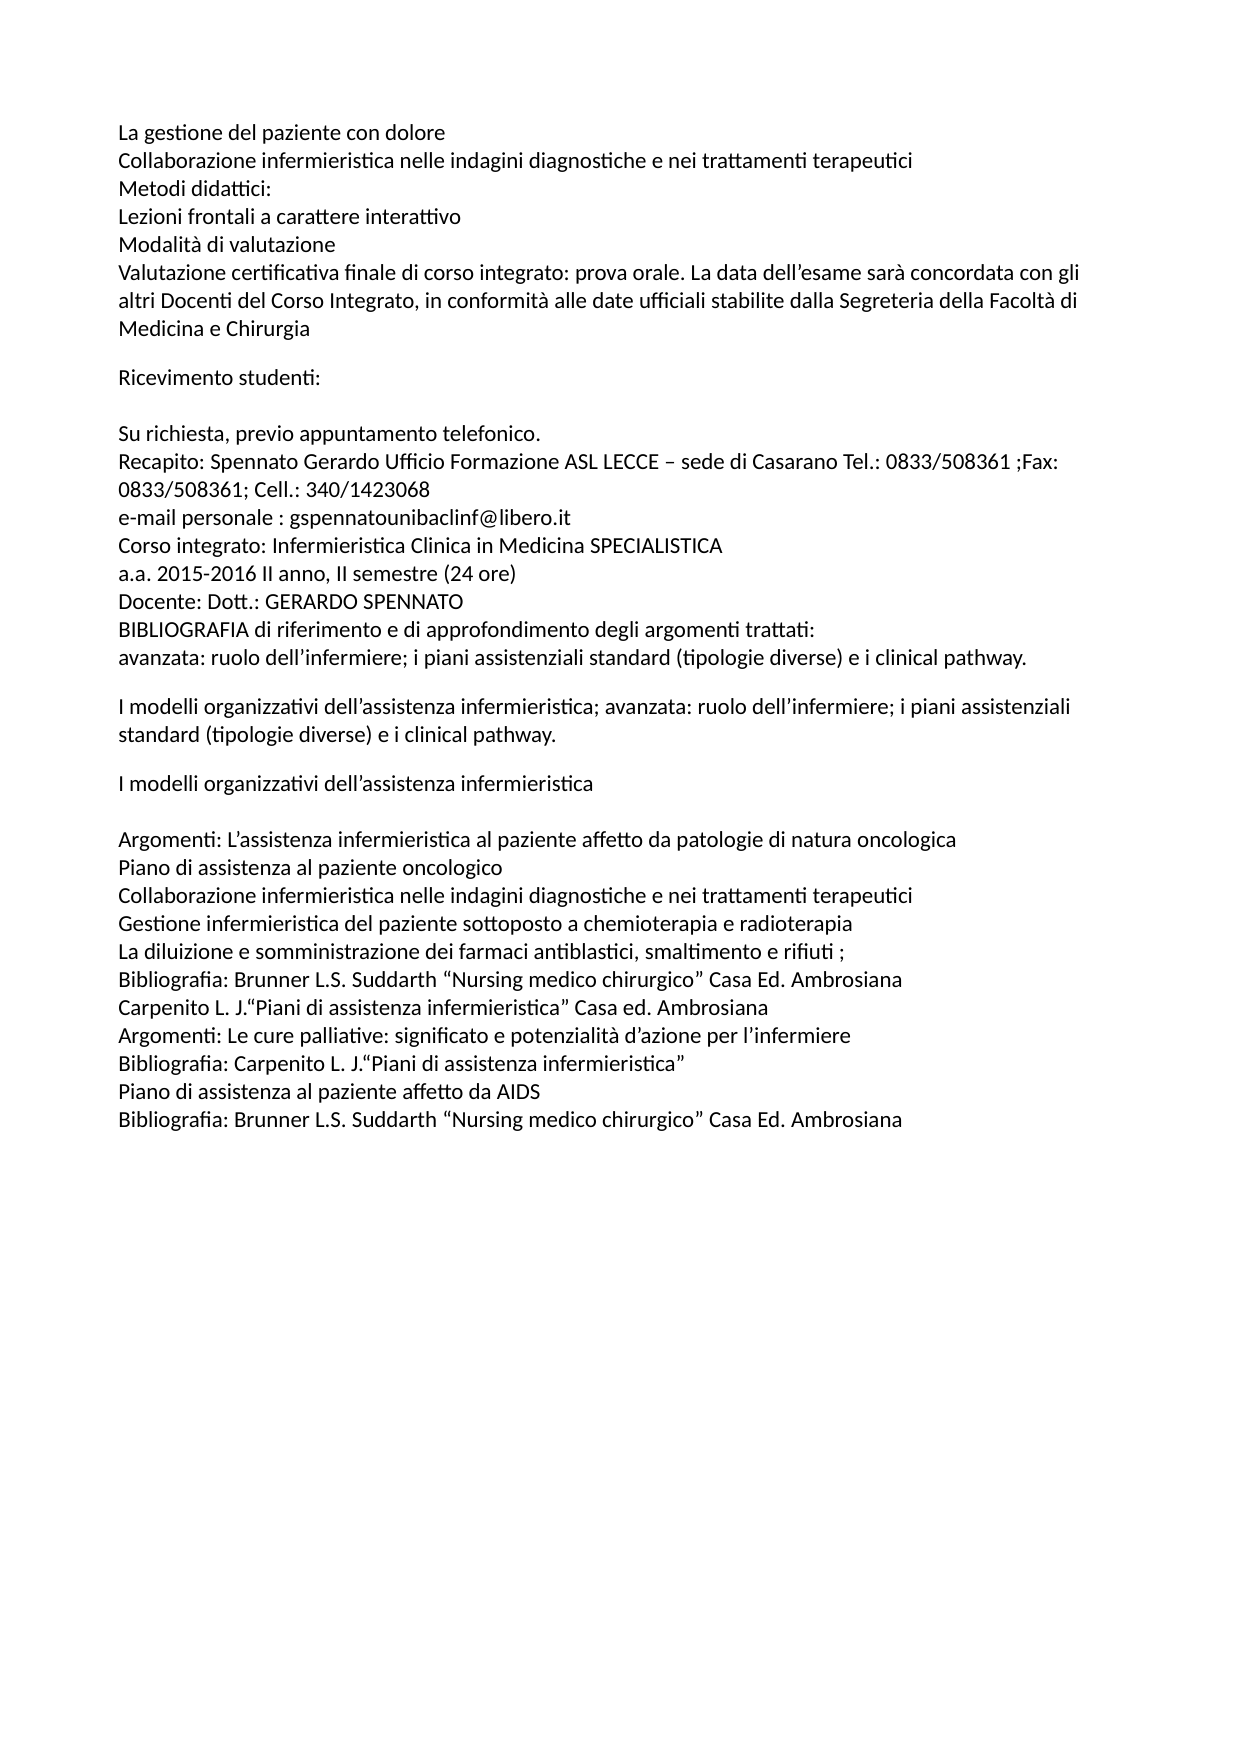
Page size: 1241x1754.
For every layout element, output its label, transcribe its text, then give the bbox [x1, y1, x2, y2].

text Gestione infermieristica del paziente sottoposto a chemioterapia e radioterapia [118, 909, 1122, 937]
text Valutazione certificativa finale di corso integrato: prova orale. La data dell’esame sarà concordata con gli altri Docenti del Corso Integrato, in conformità alle date ufficiali stabilite dalla Segreteria della Facoltà di Medicina e Chirurgia [118, 258, 1122, 342]
text Collaborazione infermieristica nelle indagini diagnostiche e nei trattamenti terapeutici [118, 146, 1122, 174]
text Recapito: Spennato Gerardo Ufficio Formazione ASL LECCE – sede di Casarano Tel.: 0833/508361 ;Fax: 0833/508361; Cell.: 340/1423068 [118, 447, 1122, 503]
text Corso integrato: Infermieristica Clinica in Medicina SPECIALISTICA [118, 531, 1122, 559]
text e-mail personale : gspennatounibaclinf@libero.it [118, 503, 1122, 531]
text Ricevimento studenti: [118, 363, 1122, 391]
text I modelli organizzativi dell’assistenza infermieristica; avanzata: ruolo dell’infermiere; i piani assistenziali standard (tipologie diverse) e i clinical pathway. [118, 692, 1122, 748]
text Docente: Dott.: GERARDO SPENNATO [118, 587, 1122, 615]
text Carpenito L. J.“Piani di assistenza infermieristica” Casa ed. Ambrosiana [118, 993, 1122, 1021]
text Su richiesta, previo appuntamento telefonico. [118, 419, 1122, 447]
text La diluizione e somministrazione dei farmaci antiblastici, smaltimento e rifiuti ; [118, 937, 1122, 965]
text La gestione del paziente con dolore [118, 118, 1122, 146]
text avanzata: ruolo dell’infermiere; i piani assistenziali standard (tipologie diverse) e i clinical pathway. [118, 643, 1122, 671]
text Metodi didattici: [118, 174, 1122, 202]
text Argomenti: L’assistenza infermieristica al paziente affetto da patologie di natura oncologica [118, 825, 1122, 853]
text I modelli organizzativi dell’assistenza infermieristica [118, 769, 1122, 797]
text Lezioni frontali a carattere interattivo [118, 202, 1122, 230]
text Argomenti: Le cure palliative: significato e potenzialità d’azione per l’infermiere [118, 1021, 1122, 1049]
text Collaborazione infermieristica nelle indagini diagnostiche e nei trattamenti terapeutici [118, 881, 1122, 909]
text BIBLIOGRAFIA di riferimento e di approfondimento degli argomenti trattati: [118, 615, 1122, 643]
text a.a. 2015-2016 II anno, II semestre (24 ore) [118, 559, 1122, 587]
text Piano di assistenza al paziente oncologico [118, 853, 1122, 881]
text Modalità di valutazione [118, 230, 1122, 258]
text Bibliografia: Carpenito L. J.“Piani di assistenza infermieristica” [118, 1049, 1122, 1077]
text Bibliografia: Brunner L.S. Suddarth “Nursing medico chirurgico” Casa Ed. Ambrosiana [118, 1105, 1122, 1133]
text Bibliografia: Brunner L.S. Suddarth “Nursing medico chirurgico” Casa Ed. Ambrosiana [118, 965, 1122, 993]
text Piano di assistenza al paziente affetto da AIDS [118, 1077, 1122, 1105]
